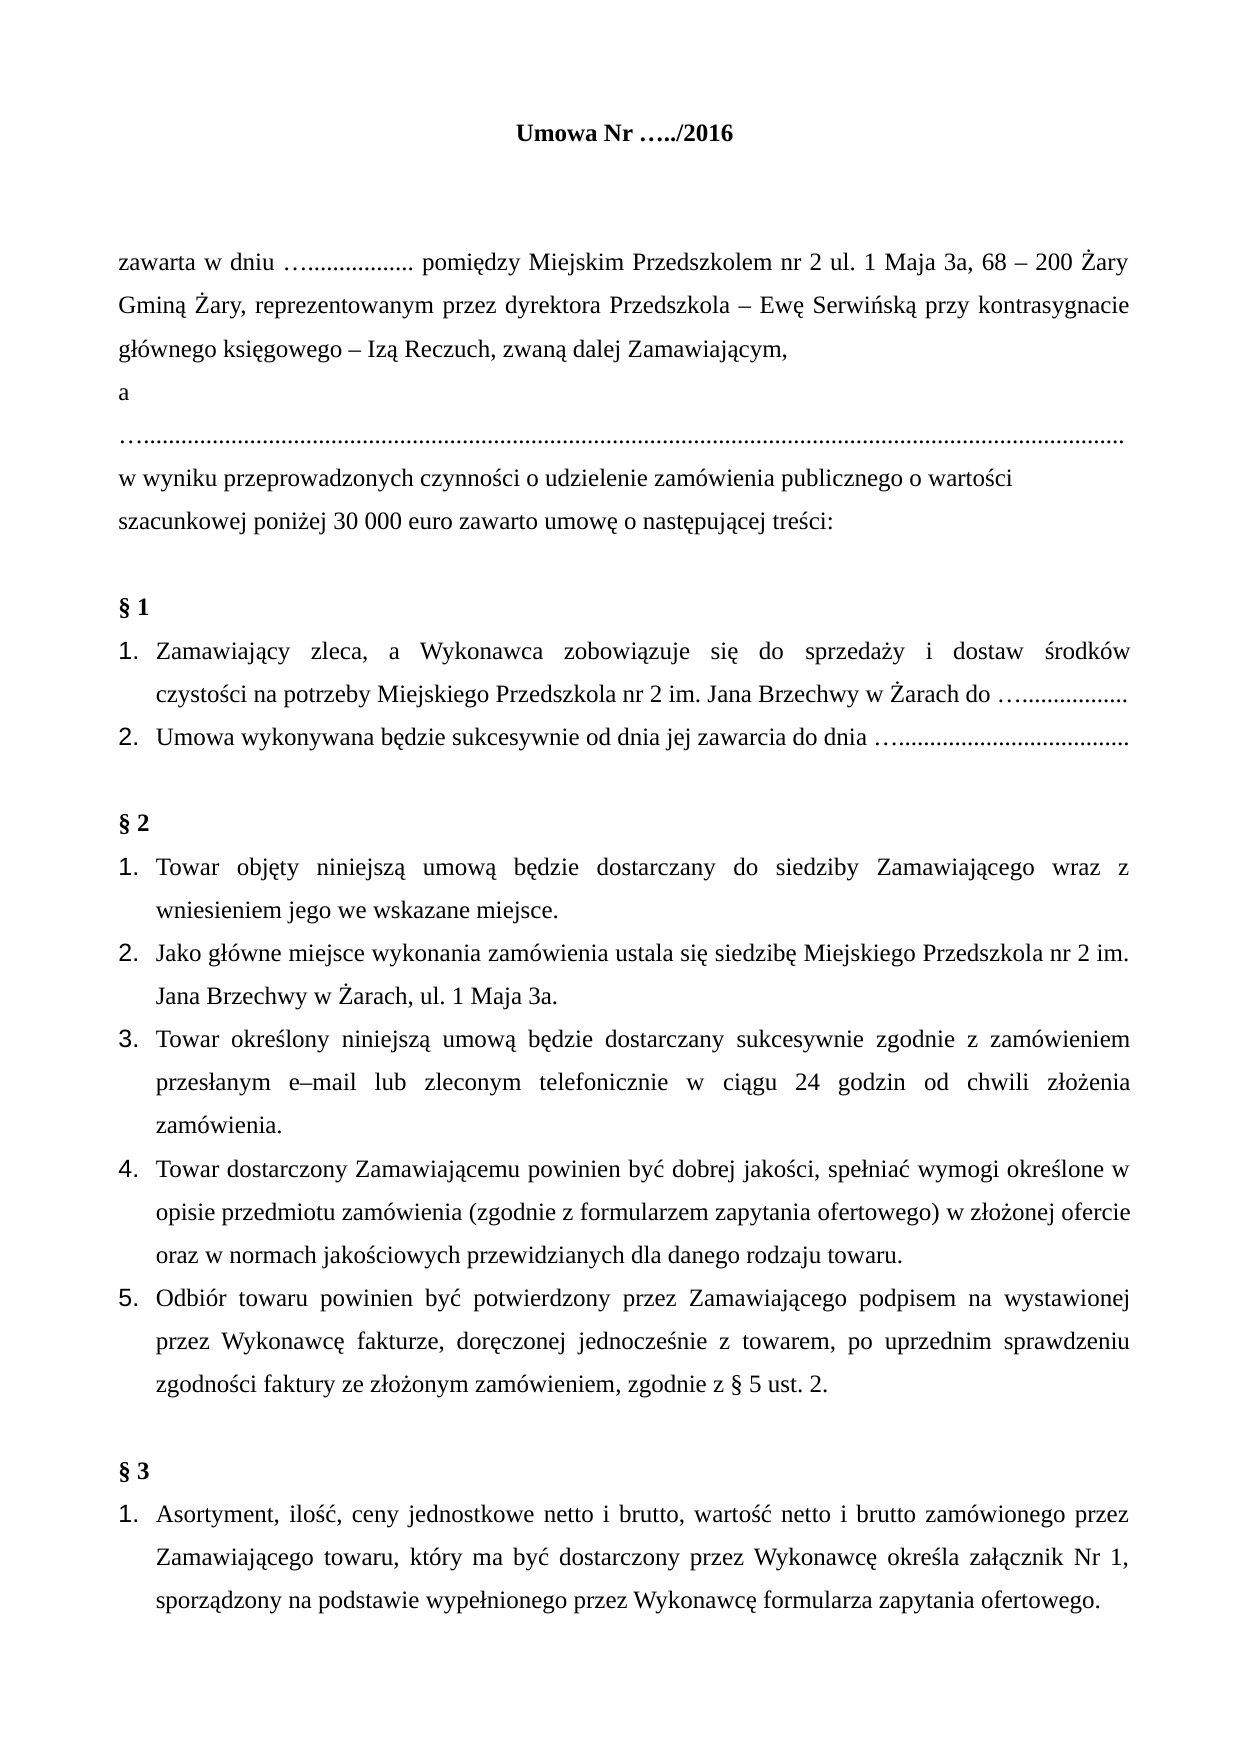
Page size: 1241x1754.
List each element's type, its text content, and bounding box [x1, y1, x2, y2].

text § 3 [118, 1456, 1131, 1484]
text w wyniku przeprowadzonych czynności o udzielenie zamówienia publicznego o wartości szacunkowej poniżej 30 000 euro zawarto umowę o następującej treści: [118, 463, 1131, 535]
text a [118, 377, 1131, 406]
list Asortyment, ilość, ceny jednostkowe netto i brutto, wartość netto i brutto zamówionego przez Zamawiającego towaru, który ma być dostarczony przez Wykonawcę określa załącznik Nr 1, sporządzony na podstawie wypełnionego przez Wykonawcę formularza zapytania ofertowego. [118, 1499, 1131, 1614]
text …............................................................................................................................................................. [118, 420, 1131, 449]
list Towar określony niniejszą umową będzie dostarczany sukcesywnie zgodnie z zamówieniem przesłanym e–mail lub zleconym telefonicznie w ciągu 24 godzin od chwili złożenia zamówienia. [118, 1024, 1131, 1139]
list Zamawiający zleca, a Wykonawca zobowiązuje się do sprzedaży i dostaw środków czystości na potrzeby Miejskiego Przedszkola nr 2 im. Jana Brzechwy w Żarach do …................. [118, 636, 1131, 708]
list Towar objęty niniejszą umową będzie dostarczany do siedziby Zamawiającego wraz z wniesieniem jego we wskazane miejsce. [118, 851, 1131, 923]
list Umowa wykonywana będzie sukcesywnie od dnia jej zawarcia do dnia …..................................... [118, 722, 1131, 751]
list Jako główne miejsce wykonania zamówienia ustala się siedzibę Miejskiego Przedszkola nr 2 im. Jana Brzechwy w Żarach, ul. 1 Maja 3a. [118, 938, 1131, 1010]
text Umowa Nr …../2016 [118, 118, 1131, 147]
list Towar dostarczony Zamawiającemu powinien być dobrej jakości, spełniać wymogi określone w opisie przedmiotu zamówienia (zgodnie z formularzem zapytania ofertowego) w złożonej ofercie oraz w normach jakościowych przewidzianych dla danego rodzaju towaru. [118, 1154, 1131, 1269]
text § 1 [118, 592, 1131, 621]
text zawarta w dniu …................. pomiędzy Miejskim Przedszkolem nr 2 ul. 1 Maja 3a, 68 – 200 Żary Gminą Żary, reprezentowanym przez dyrektora Przedszkola – Ewę Serwińską przy kontrasygnacie głównego księgowego – Izą Reczuch, zwaną dalej Zamawiającym, [118, 247, 1131, 362]
list § 2 [118, 808, 1131, 837]
list Odbiór towaru powinien być potwierdzony przez Zamawiającego podpisem na wystawionej przez Wykonawcę fakturze, doręczonej jednocześnie z towarem, po uprzednim sprawdzeniu zgodności faktury ze złożonym zamówieniem, zgodnie z § 5 ust. 2. [118, 1283, 1131, 1398]
